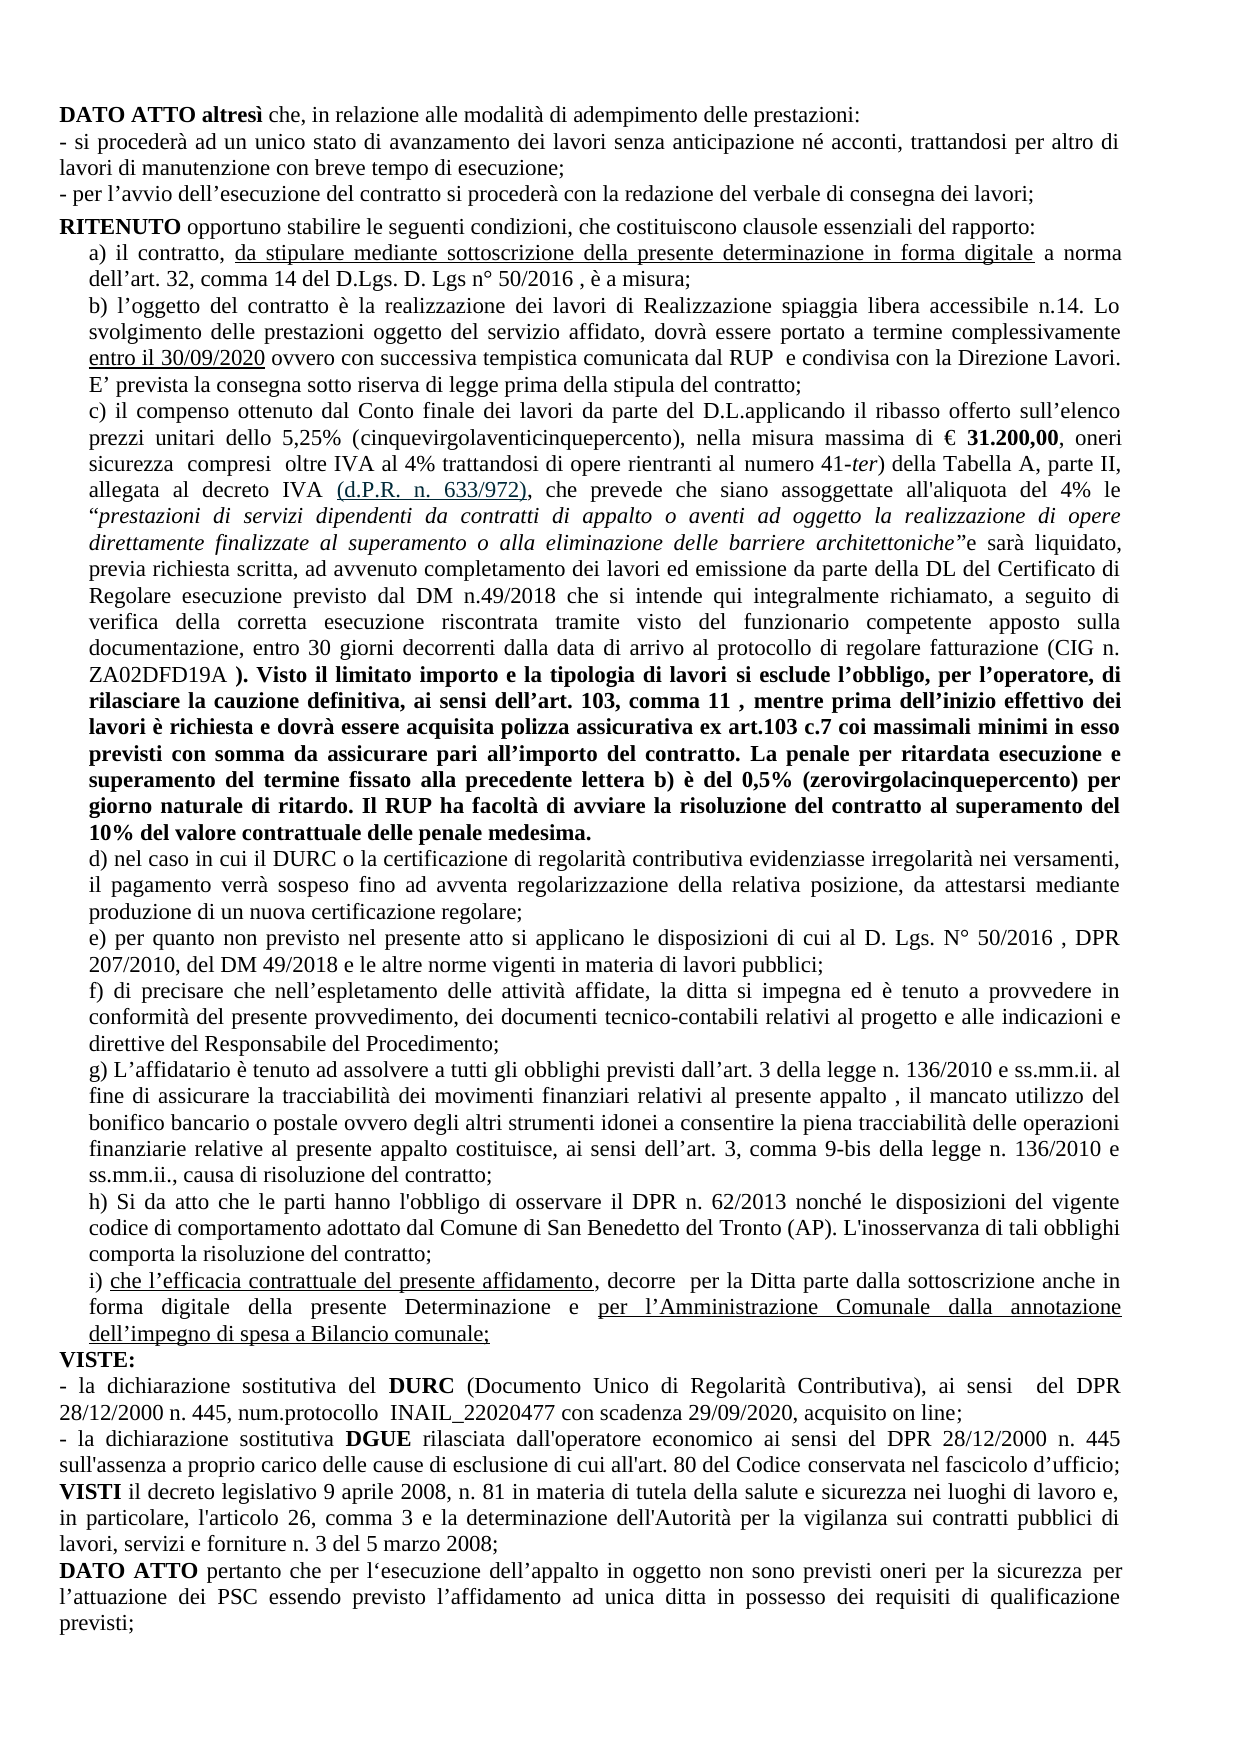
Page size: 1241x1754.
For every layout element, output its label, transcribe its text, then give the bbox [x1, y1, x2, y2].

text - per l’avvio dell’esecuzione del contratto si procederà con la redazione del verbale di consegna dei lavori; [59, 180, 1122, 207]
text - la dichiarazione sostitutiva del DURC (Documento Unico di Regolarità Contributiva), ai sensi del DPR 28/12/2000 n. 445, num.protocollo INAIL_22020477 con scadenza 29/09/2020, acquisito on line; [59, 1372, 1122, 1425]
text RITENUTO opportuno stabilire le seguenti condizioni, che costituiscono clausole essenziali del rapporto: [59, 213, 1122, 239]
text f) di precisare che nell’espletamento delle attività affidate, la ditta si impegna ed è tenuto a provvedere in conformità del presente provvedimento, dei documenti tecnico-contabili relativi al progetto e alle indicazioni e direttive del Responsabile del Procedimento; [88, 977, 1122, 1056]
text DATO ATTO altresì che, in relazione alle modalità di adempimento delle prestazioni: [59, 101, 1122, 128]
text h) Si da atto che le parti hanno l'obbligo di osservare il DPR n. 62/2013 nonché le disposizioni del vigente codice di comportamento adottato dal Comune di San Benedetto del Tronto (AP). L'inosservanza di tali obblighi comporta la risoluzione del contratto; [88, 1188, 1122, 1267]
text VISTI il decreto legislativo 9 aprile 2008, n. 81 in materia di tutela della salute e sicurezza nei luoghi di lavoro e, in particolare, l'articolo 26, comma 3 e la determinazione dell'Autorità per la vigilanza sui contratti pubblici di lavori, servizi e forniture n. 3 del 5 marzo 2008; [59, 1478, 1122, 1557]
text c) il compenso ottenuto dal Conto finale dei lavori da parte del D.L.applicando il ribasso offerto sull’elenco prezzi unitari dello 5,25% (cinquevirgolaventicinquepercento), nella misura massima di € 31.200,00, oneri sicurezza compresi oltre IVA al 4% trattandosi di opere rientranti al numero 41-ter) della Tabella A, parte II, allegata al decreto IVA (d.P.R. n. 633/972), che prevede che siano assoggettate all'aliquota del 4% le “prestazioni di servizi dipendenti da contratti di appalto o aventi ad oggetto la realizzazione di opere direttamente finalizzate al superamento o alla eliminazione delle barriere architettoniche”e sarà liquidato, previa richiesta scritta, ad avvenuto completamento dei lavori ed emissione da parte della DL del Certificato di Regolare esecuzione previsto dal DM n.49/2018 che si intende qui integralmente richiamato, a seguito di verifica della corretta esecuzione riscontrata tramite visto del funzionario competente apposto sulla documentazione, entro 30 giorni decorrenti dalla data di arrivo al protocollo di regolare fatturazione (CIG n. ZA02DFD19A ). Visto il limitato importo e la tipologia di lavori si esclude l’obbligo, per l’operatore, di rilasciare la cauzione definitiva, ai sensi dell’art. 103, comma 11 , mentre prima dell’inizio effettivo dei lavori è richiesta e dovrà essere acquisita polizza assicurativa ex art.103 c.7 coi massimali minimi in esso previsti con somma da assicurare pari all’importo del contratto. La penale per ritardata esecuzione e superamento del termine fissato alla precedente lettera b) è del 0,5% (zerovirgolacinquepercento) per giorno naturale di ritardo. Il RUP ha facoltà di avviare la risoluzione del contratto al superamento del 10% del valore contrattuale delle penale medesima. [88, 397, 1122, 845]
text DATO ATTO pertanto che per l‘esecuzione dell’appalto in oggetto non sono previsti oneri per la sicurezza per l’attuazione dei PSC essendo previsto l’affidamento ad unica ditta in possesso dei requisiti di qualificazione previsti; [59, 1557, 1122, 1636]
text - si procederà ad un unico stato di avanzamento dei lavori senza anticipazione né acconti, trattandosi per altro di lavori di manutenzione con breve tempo di esecuzione; [59, 128, 1122, 180]
text VISTE: [59, 1346, 1122, 1372]
picture [478, 482, 484, 497]
text g) L’affidatario è tenuto ad assolvere a tutti gli obblighi previsti dall’art. 3 della legge n. 136/2010 e ss.mm.ii. al fine di assicurare la tracciabilità dei movimenti finanziari relativi al presente appalto , il mancato utilizzo del bonifico bancario o postale ovvero degli altri strumenti idonei a consentire la piena tracciabilità delle operazioni finanziarie relative al presente appalto costituisce, ai sensi dell’art. 3, comma 9-bis della legge n. 136/2010 e ss.mm.ii., causa di risoluzione del contratto; [88, 1056, 1122, 1188]
text e) per quanto non previsto nel presente atto si applicano le disposizioni di cui al D. Lgs. N° 50/2016 , DPR 207/2010, del DM 49/2018 e le altre norme vigenti in materia di lavori pubblici; [88, 924, 1122, 977]
text a) il contratto, da stipulare mediante sottoscrizione della presente determinazione in forma digitale a norma dell’art. 32, comma 14 del D.Lgs. D. Lgs n° 50/2016 , è a misura; [88, 239, 1122, 292]
text d) nel caso in cui il DURC o la certificazione di regolarità contributiva evidenziasse irregolarità nei versamenti, il pagamento verrà sospeso fino ad avventa regolarizzazione della relativa posizione, da attestarsi mediante produzione di un nuova certificazione regolare; [88, 845, 1122, 924]
text b) l’oggetto del contratto è la realizzazione dei lavori di Realizzazione spiaggia libera accessibile n.14. Lo svolgimento delle prestazioni oggetto del servizio affidato, dovrà essere portato a termine complessivamente entro il 30/09/2020 ovvero con successiva tempistica comunicata dal RUP e condivisa con la Direzione Lavori. E’ prevista la consegna sotto riserva di legge prima della stipula del contratto; [88, 292, 1122, 397]
text i) che l’efficacia contrattuale del presente affidamento, decorre per la Ditta parte dalla sottoscrizione anche in forma digitale della presente Determinazione e per l’Amministrazione Comunale dalla annotazione dell’impegno di spesa a Bilancio comunale; [88, 1267, 1122, 1346]
text - la dichiarazione sostitutiva DGUE rilasciata dall'operatore economico ai sensi del DPR 28/12/2000 n. 445 sull'assenza a proprio carico delle cause di esclusione di cui all'art. 80 del Codice conservata nel fascicolo d’ufficio; [59, 1425, 1122, 1478]
picture [499, 484, 506, 497]
